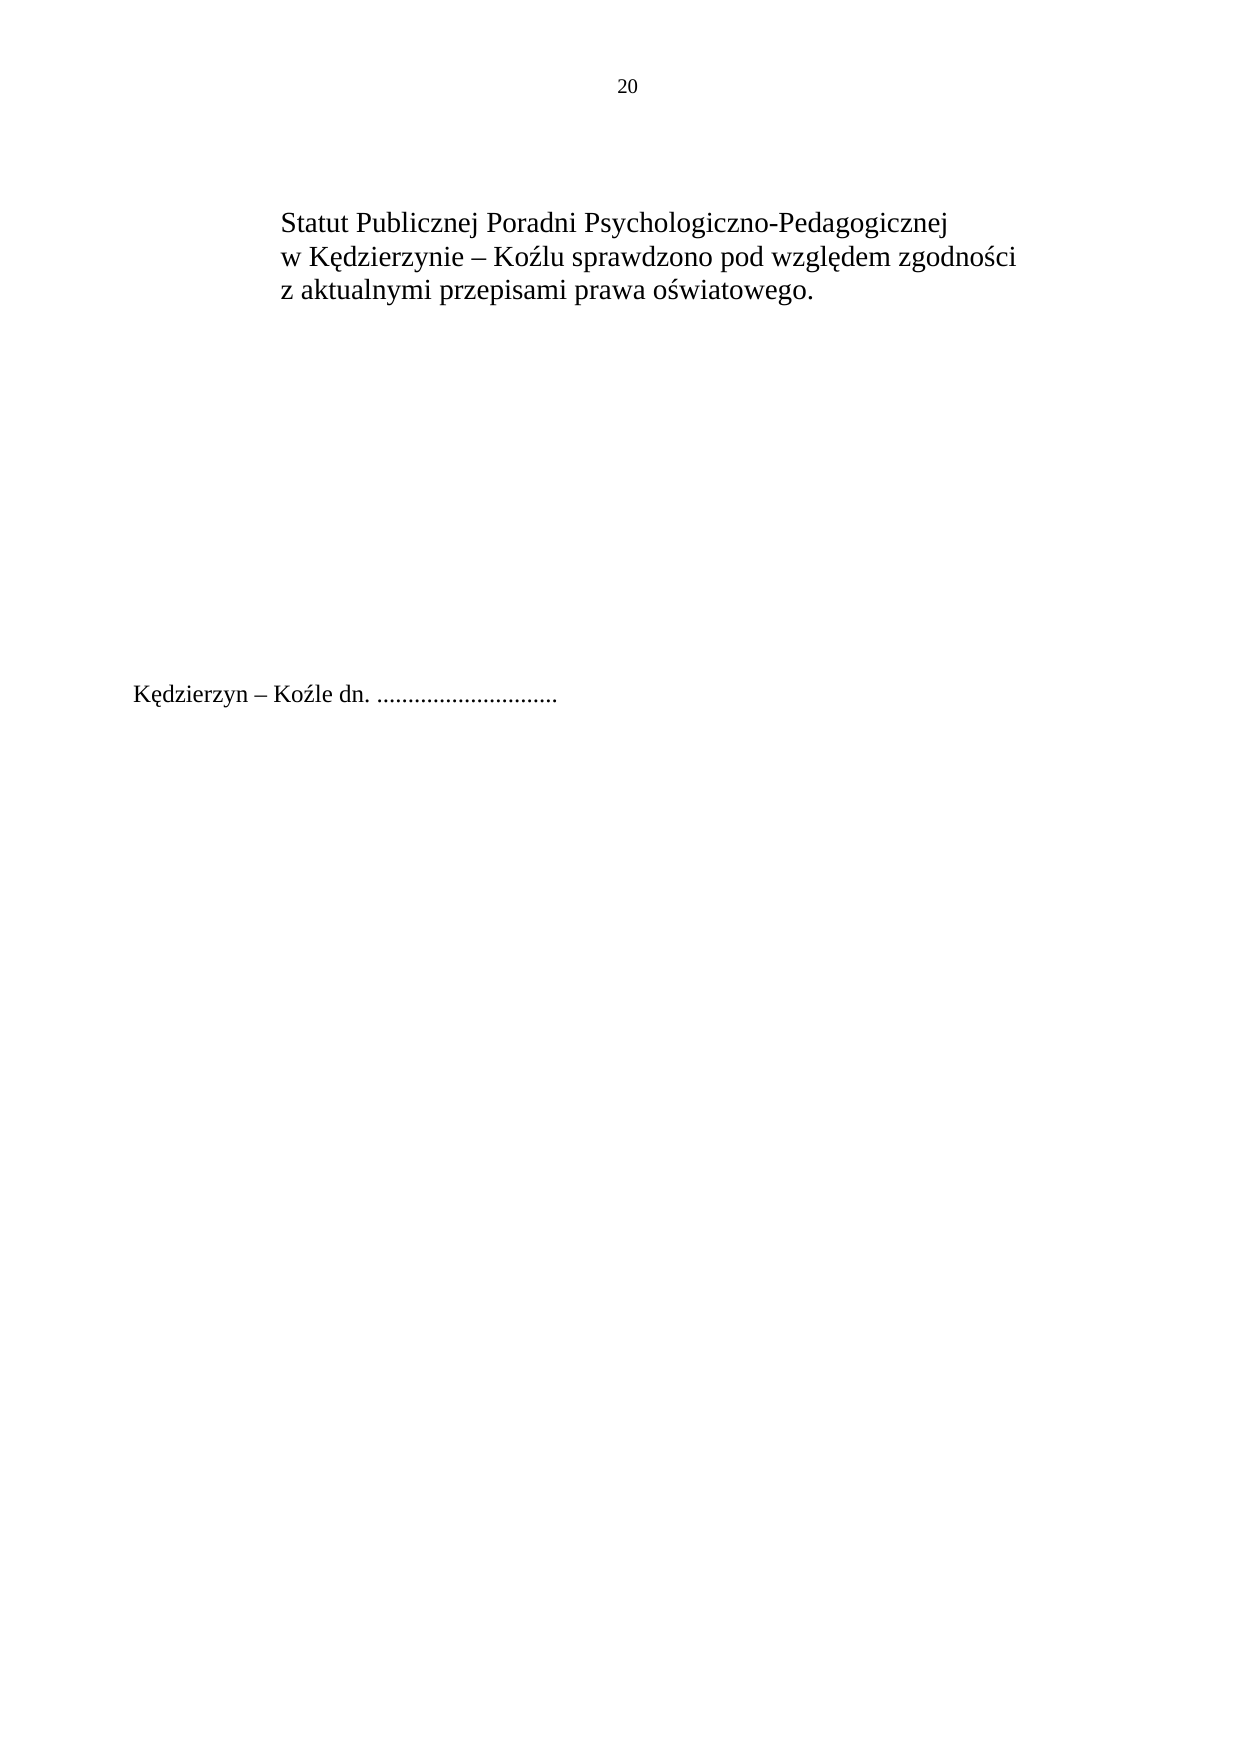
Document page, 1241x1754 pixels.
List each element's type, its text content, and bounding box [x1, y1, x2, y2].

text z aktualnymi przepisami prawa oświatowego. [207, 272, 1122, 306]
text Kędzierzyn – Koźle dn. ............................. [133, 679, 1122, 708]
text w Kędzierzynie – Koźlu sprawdzono pod względem zgodności [207, 239, 1122, 272]
text Statut Publicznej Poradni Psychologiczno-Pedagogicznej [207, 205, 1122, 239]
